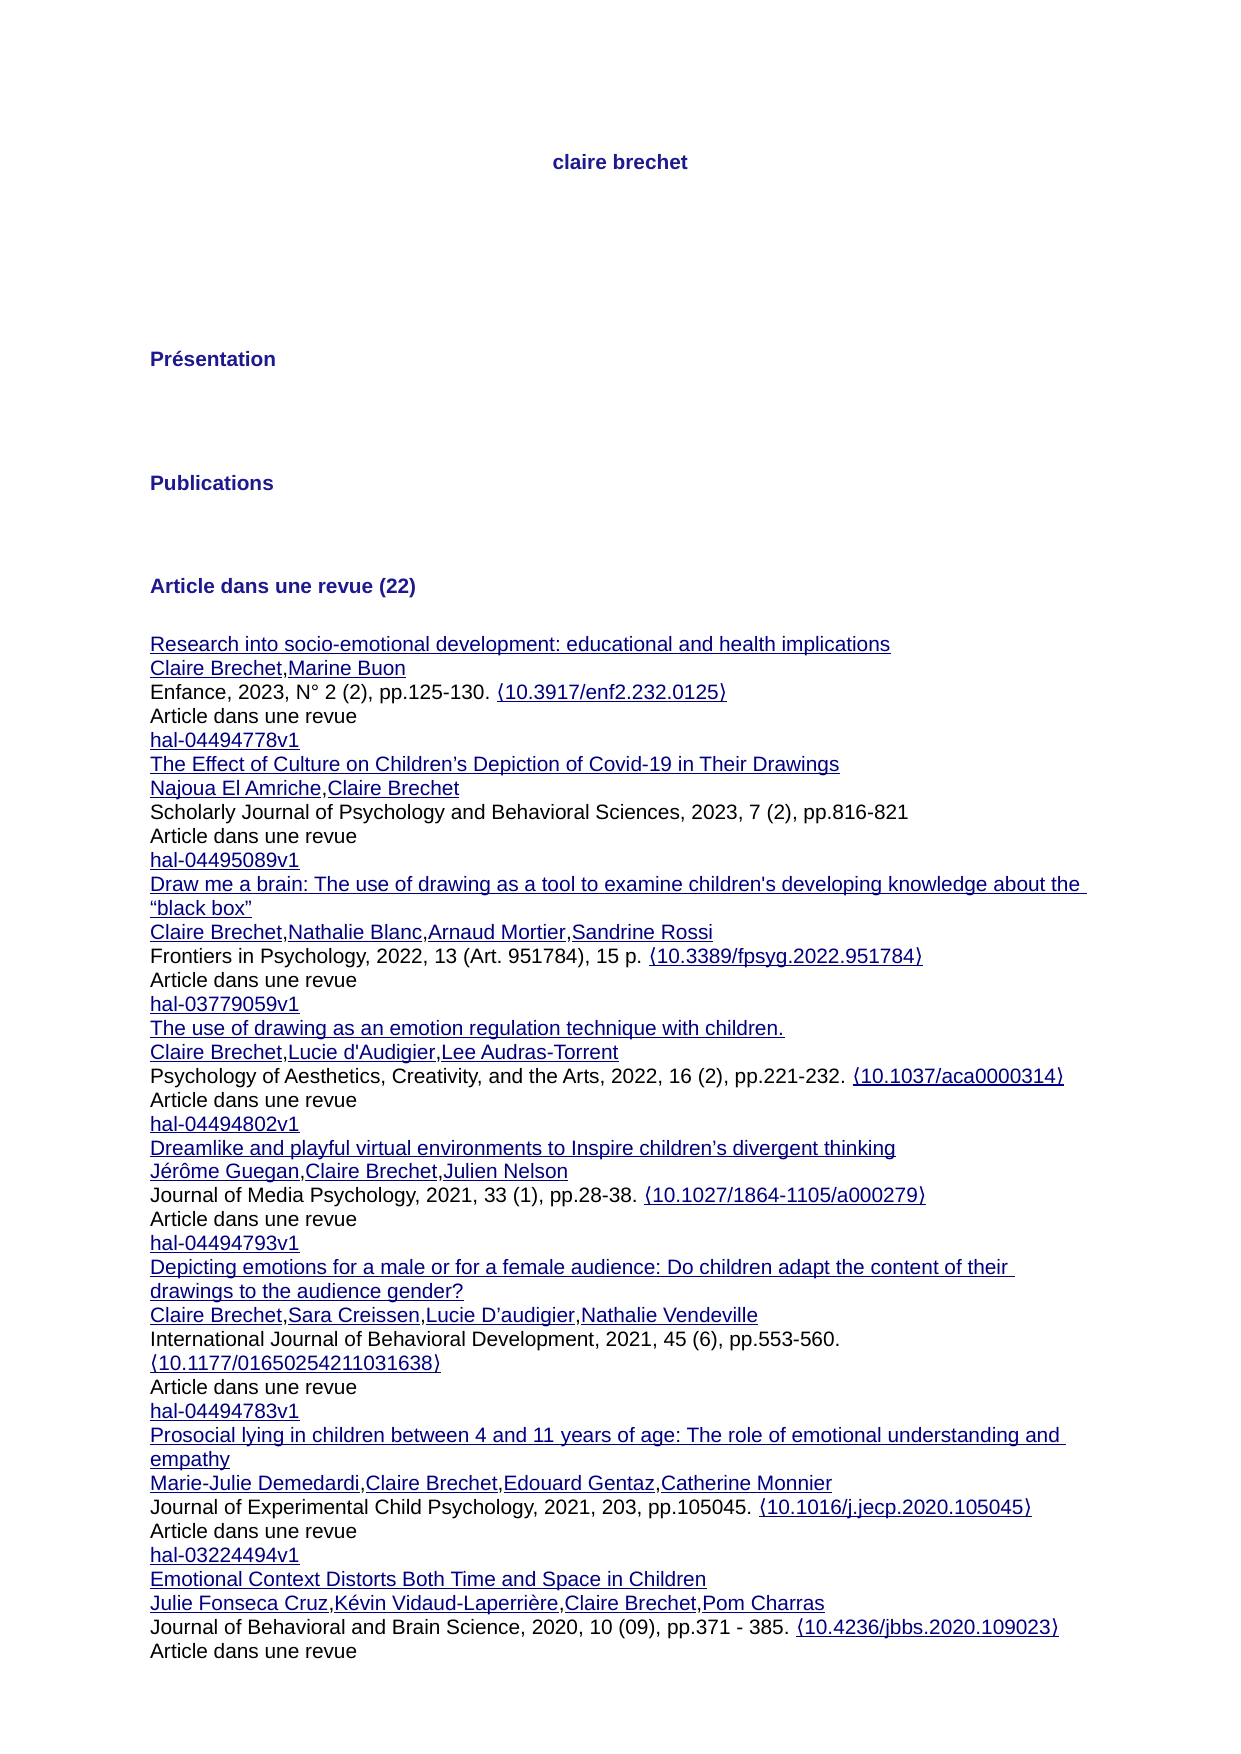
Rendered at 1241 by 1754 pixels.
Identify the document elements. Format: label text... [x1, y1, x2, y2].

table_cell The use of drawing as an emotion regulation technique with children. Claire Brechet,Lucie d'Audigier,Lee Audras-Torrent Psychology of Aesthetics, Creativity, and the Arts, 2022, 16 (2), pp.221-232. ⟨10.1037/aca0000314⟩ Article dans une revue hal-04494802v1 [150, 1016, 1090, 1135]
table_cell The Effect of Culture on Children’s Depiction of Covid-19 in Their Drawings Najoua El Amriche,Claire Brechet Scholarly Journal of Psychology and Behavioral Sciences, 2023, 7 (2), pp.816-821 Article dans une revue hal-04495089v1 [150, 752, 1090, 872]
table_cell Emotional Context Distorts Both Time and Space in Children Julie Fonseca Cruz,Kévin Vidaud-Laperrière,Claire Brechet,Pom Charras Journal of Behavioral and Brain Science, 2020, 10 (09), pp.371 - 385. ⟨10.4236/jbbs.2020.109023⟩ Article dans une revue [150, 1567, 1090, 1662]
subtitle Article dans une revue (22) [150, 574, 1090, 598]
table_header Research into socio-emotional development: educational and health implications Claire Brechet,Marine Buon Enfance, 2023, N° 2 (2), pp.125-130. ⟨10.3917/enf2.232.0125⟩ Article dans une revue hal-04494778v1 [150, 632, 1090, 752]
table_cell Dreamlike and playful virtual environments to Inspire children’s divergent thinking Jérôme Guegan,Claire Brechet,Julien Nelson Journal of Media Psychology, 2021, 33 (1), pp.28-38. ⟨10.1027/1864-1105/a000279⟩ Article dans une revue hal-04494793v1 [150, 1135, 1090, 1255]
table_cell Depicting emotions for a male or for a female audience: Do children adapt the content of their drawings to the audience gender? Claire Brechet,Sara Creissen,Lucie D’audigier,Nathalie Vendeville International Journal of Behavioral Development, 2021, 45 (6), pp.553-560. ⟨10.1177/01650254211031638⟩ Article dans une revue hal-04494783v1 [150, 1255, 1090, 1423]
table_cell Prosocial lying in children between 4 and 11 years of age: The role of emotional understanding and empathy Marie-Julie Demedardi,Claire Brechet,Edouard Gentaz,Catherine Monnier Journal of Experimental Child Psychology, 2021, 203, pp.105045. ⟨10.1016/j.jecp.2020.105045⟩ Article dans une revue hal-03224494v1 [150, 1423, 1090, 1567]
subtitle Présentation [150, 347, 1090, 371]
subtitle Publications [150, 471, 1090, 495]
table_cell Draw me a brain: The use of drawing as a tool to examine children's developing knowledge about the “black box” Claire Brechet,Nathalie Blanc,Arnaud Mortier,Sandrine Rossi Frontiers in Psychology, 2022, 13 (Art. 951784), 15 p. ⟨10.3389/fpsyg.2022.951784⟩ Article dans une revue hal-03779059v1 [150, 872, 1090, 1016]
subtitle claire brechet [150, 150, 1090, 174]
